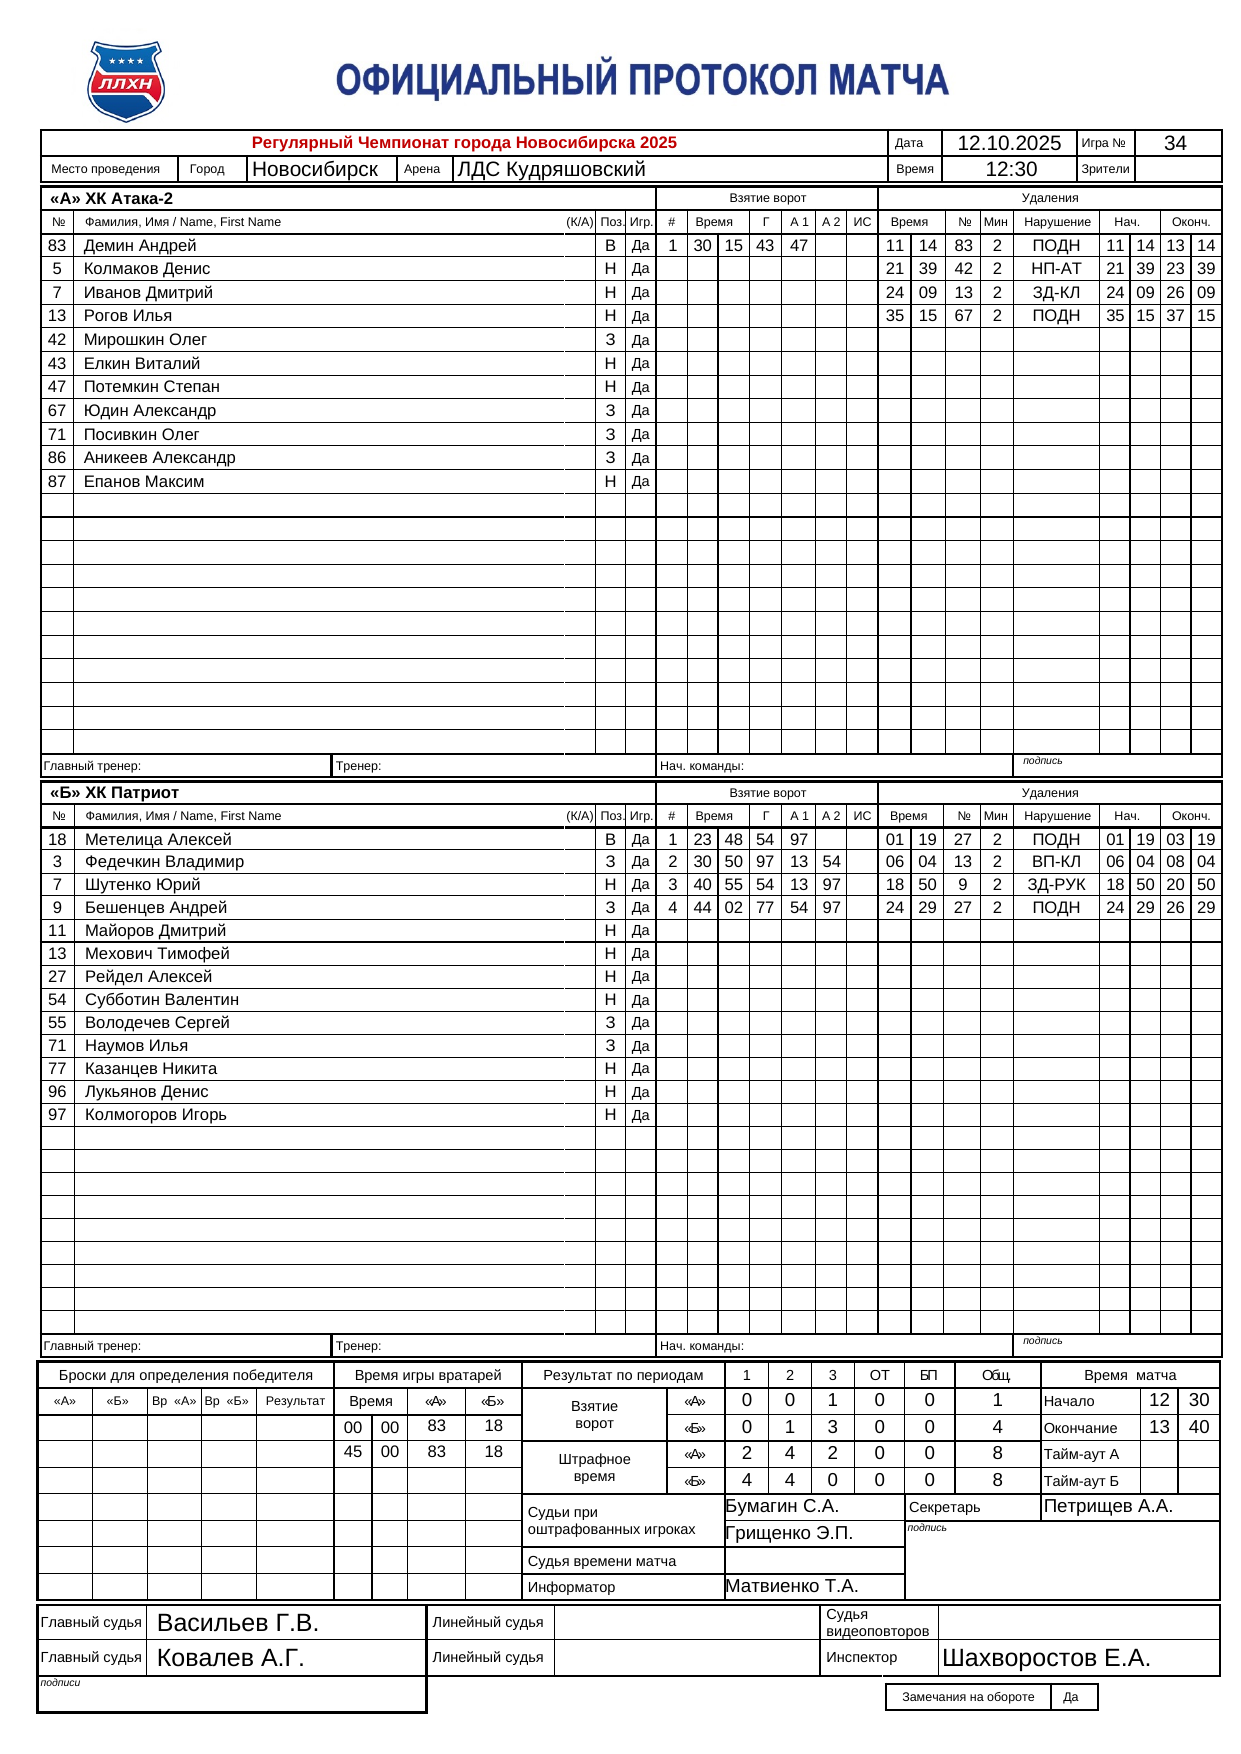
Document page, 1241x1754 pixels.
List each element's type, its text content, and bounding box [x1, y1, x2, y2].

table_cell ПОДН [1014, 235, 1099, 256]
table_cell [1100, 328, 1129, 351]
table_cell [1131, 1311, 1160, 1333]
table_cell [1014, 518, 1099, 540]
table_cell [816, 494, 846, 516]
table_cell Н [596, 920, 625, 941]
table_cell 13 [42, 943, 74, 964]
table_cell [626, 541, 655, 564]
table_cell [719, 920, 749, 941]
table_cell [1131, 1173, 1160, 1195]
table_cell 55 [719, 874, 749, 895]
table_cell [626, 1127, 655, 1149]
table_cell [847, 376, 877, 398]
table_cell Да [626, 1081, 655, 1103]
table_cell [688, 943, 717, 964]
table_cell [257, 1416, 333, 1440]
table_cell 54 [42, 989, 74, 1011]
table_cell [75, 1127, 564, 1149]
table_cell Да [626, 328, 655, 351]
table_cell [750, 612, 781, 634]
table_cell [944, 966, 980, 987]
table_cell З [596, 328, 625, 351]
table_cell [1192, 565, 1221, 587]
table_header 34 [1136, 131, 1221, 155]
table_cell [626, 1265, 655, 1287]
table_cell [1014, 423, 1099, 445]
table_cell [719, 1173, 749, 1195]
table_cell [816, 305, 846, 327]
table_cell [750, 659, 781, 682]
table_cell 35 [879, 305, 910, 327]
table_cell [1141, 1468, 1177, 1493]
table_cell [42, 612, 73, 634]
table_cell [555, 1640, 819, 1675]
table_cell 50 [912, 874, 943, 895]
table_cell [719, 966, 749, 987]
table_cell [596, 1127, 625, 1149]
table_cell Время [688, 805, 749, 826]
table_cell [719, 470, 749, 493]
table_cell [816, 352, 846, 374]
table_cell [912, 1150, 943, 1172]
table_cell [555, 1606, 819, 1639]
table_cell (К/А) [565, 211, 595, 233]
table_cell [750, 518, 781, 540]
table_cell [466, 1547, 521, 1573]
table_cell [719, 1081, 749, 1103]
table_cell 54 [750, 829, 781, 849]
table_cell [750, 920, 781, 941]
table_cell З [596, 446, 625, 469]
table_cell [74, 730, 564, 753]
table_cell [750, 588, 781, 611]
table_cell [688, 1288, 717, 1310]
table_cell [565, 470, 595, 493]
table_cell [782, 328, 815, 351]
table_cell 13 [782, 874, 815, 895]
table_cell [688, 494, 717, 516]
table_cell [847, 896, 877, 918]
table_cell [657, 328, 687, 351]
table_cell [912, 565, 945, 587]
table_cell [847, 494, 877, 516]
table_cell Арена [398, 157, 452, 181]
table_cell [816, 683, 846, 706]
table_cell [782, 920, 815, 941]
table_cell [981, 659, 1013, 682]
table_cell Штрафное время [523, 1442, 666, 1493]
table_cell [816, 1265, 846, 1287]
table_cell [912, 1196, 943, 1218]
table_cell 18 [466, 1416, 521, 1440]
table_cell 47 [42, 376, 73, 398]
table_cell 96 [42, 1081, 74, 1103]
table_cell [1100, 565, 1129, 587]
table_cell 15 [912, 305, 945, 327]
table_cell [74, 518, 564, 540]
table_cell Новосибирск [248, 157, 396, 181]
table_cell 54 [782, 896, 815, 918]
table_cell [42, 565, 73, 587]
table_cell 21 [879, 257, 910, 280]
table_cell [816, 1219, 846, 1241]
table_cell Петрищев А.А. [1042, 1495, 1219, 1520]
table_cell [1131, 1081, 1160, 1103]
table_cell [596, 1196, 625, 1218]
picture [5, 28, 1179, 129]
table_cell [750, 1058, 781, 1079]
table_cell [688, 305, 717, 327]
table_cell [75, 1288, 564, 1310]
table_cell [847, 1265, 877, 1287]
table_cell [816, 565, 846, 587]
table_cell [1192, 920, 1221, 941]
table_cell 54 [750, 874, 781, 895]
table_cell [719, 1104, 749, 1126]
table_cell Н [596, 376, 625, 398]
table_cell [912, 376, 945, 398]
table_cell 5 [42, 257, 73, 280]
table_cell [1100, 376, 1129, 398]
table_cell [1014, 541, 1099, 564]
table_cell [1014, 707, 1099, 729]
table_cell [657, 1173, 687, 1195]
table_cell [782, 707, 815, 729]
table_cell Бешенцев Андрей [75, 896, 564, 918]
table_cell [688, 612, 717, 634]
table_cell [1161, 1150, 1190, 1172]
table_cell [719, 1150, 749, 1172]
table_cell 14 [1131, 235, 1160, 256]
table_cell Нач. [1100, 211, 1160, 233]
table_cell [782, 1104, 815, 1126]
table_cell [1161, 423, 1190, 445]
table_cell Да [626, 1104, 655, 1126]
table_cell [1161, 470, 1190, 493]
table_cell ИС [847, 211, 877, 233]
table_cell [816, 707, 846, 729]
table_cell [565, 1196, 595, 1218]
table_cell [688, 1311, 717, 1333]
table_cell [782, 1265, 815, 1287]
table_cell «Б » [466, 1389, 521, 1413]
table_cell [816, 1081, 846, 1103]
table_cell [847, 874, 877, 895]
table_cell [1014, 730, 1099, 753]
table_cell [750, 257, 781, 280]
table_cell 15 [719, 235, 749, 256]
table_cell [719, 352, 749, 374]
table_cell Тренер: [333, 755, 655, 776]
table_cell [981, 1104, 1013, 1126]
table_cell [42, 1265, 74, 1287]
table_cell [946, 588, 980, 611]
table_cell [1100, 1196, 1129, 1218]
table_cell [1100, 446, 1129, 469]
table_cell [879, 1127, 910, 1149]
table_header Игра № [1078, 131, 1134, 155]
table_cell 9 [42, 896, 74, 918]
table_cell [1161, 966, 1190, 987]
table_cell [816, 1311, 846, 1333]
table_cell [257, 1521, 333, 1546]
table_cell [719, 328, 749, 351]
table_cell [816, 541, 846, 564]
table_cell 13 [946, 281, 980, 303]
table_cell [42, 707, 73, 729]
table_cell [1192, 376, 1221, 398]
table_cell [946, 399, 980, 422]
table_cell [688, 730, 717, 753]
table_cell 30 [688, 235, 717, 256]
table_cell [626, 683, 655, 706]
table_cell [1192, 399, 1221, 422]
table_cell [596, 518, 625, 540]
table_cell [912, 1058, 943, 1079]
table_cell [39, 1521, 92, 1546]
table_cell 2 [981, 305, 1013, 327]
table_cell [1014, 1127, 1099, 1149]
table_cell [782, 1081, 815, 1103]
table_cell 0 [726, 1415, 768, 1440]
table_cell [596, 565, 625, 587]
table_cell [565, 305, 595, 327]
table_cell 24 [1100, 896, 1129, 918]
table_cell [816, 1104, 846, 1126]
table_cell [981, 1150, 1013, 1172]
table_cell [981, 636, 1013, 658]
table_cell Игр. [626, 805, 655, 826]
table_cell [816, 328, 846, 351]
table_cell 50 [719, 850, 749, 872]
table_cell [1161, 1173, 1190, 1195]
table_cell [847, 1104, 877, 1126]
table_cell [879, 541, 910, 564]
table_cell [879, 1058, 910, 1079]
table_cell 83 [408, 1416, 465, 1440]
table_cell [373, 1494, 407, 1520]
table_cell [719, 730, 749, 753]
table_cell [202, 1521, 256, 1546]
table_cell 3 [657, 874, 687, 895]
table_cell [782, 257, 815, 280]
table_cell [939, 1606, 1219, 1639]
table_cell [719, 683, 749, 706]
table_cell [1014, 376, 1099, 398]
table_cell [816, 829, 846, 849]
table_cell [750, 305, 781, 327]
table_cell Игр. [626, 211, 655, 233]
table_cell [879, 989, 910, 1011]
table_cell [1131, 1196, 1160, 1218]
table_cell [565, 966, 595, 987]
table_cell 30 [1179, 1389, 1219, 1413]
table_cell [847, 235, 877, 256]
table_cell [202, 1416, 256, 1440]
table_cell [944, 1035, 980, 1057]
table_cell [1192, 494, 1221, 516]
table_cell Оконч. [1161, 805, 1221, 826]
table_cell [816, 470, 846, 493]
table_cell [750, 1311, 781, 1333]
table_cell [1131, 565, 1160, 587]
table_cell [719, 659, 749, 682]
table_cell 83 [42, 235, 73, 256]
table_cell [719, 423, 749, 445]
table_cell [912, 943, 943, 964]
table_cell 2 [981, 829, 1013, 849]
table_cell 09 [912, 281, 945, 303]
table_cell [912, 1311, 943, 1333]
table_cell [688, 328, 717, 351]
table_cell [1161, 1058, 1190, 1079]
table_cell № [944, 805, 980, 826]
table_cell 23 [1161, 257, 1190, 280]
table_cell [1161, 565, 1190, 587]
table_cell [1131, 1242, 1160, 1264]
table_cell [93, 1574, 147, 1599]
table_cell [847, 1012, 877, 1033]
table_cell [74, 494, 564, 516]
table_cell [596, 1242, 625, 1264]
table_cell З [596, 1012, 625, 1033]
table_cell «А» [668, 1389, 724, 1413]
table_cell [782, 659, 815, 682]
table_cell [750, 1081, 781, 1103]
table_cell [946, 659, 980, 682]
table_cell 2 [657, 850, 687, 872]
table_cell 06 [879, 850, 910, 872]
table_cell [1100, 352, 1129, 374]
table_cell [981, 565, 1013, 587]
table_cell [879, 1173, 910, 1195]
table_cell [981, 423, 1013, 445]
table_cell Да [626, 1058, 655, 1079]
table_cell [847, 659, 877, 682]
table_cell [688, 966, 717, 987]
table_cell (К/А) [565, 805, 595, 826]
table_cell [782, 943, 815, 964]
table_cell [565, 829, 595, 849]
table_cell [688, 707, 717, 729]
table_cell [565, 943, 595, 964]
table_cell [912, 1288, 943, 1310]
table_cell [466, 1468, 521, 1493]
table_cell [565, 235, 595, 256]
table_cell [565, 281, 595, 303]
table_cell [944, 1104, 980, 1126]
table_cell Иванов Дмитрий [74, 281, 564, 303]
table_cell [946, 470, 980, 493]
table_cell [847, 989, 877, 1011]
table_cell [335, 1468, 371, 1493]
table_cell [981, 588, 1013, 611]
table_cell [719, 399, 749, 422]
table_cell [148, 1574, 201, 1599]
table_cell З [596, 1035, 625, 1057]
table_cell 08 [1161, 850, 1190, 872]
table_cell [912, 1081, 943, 1103]
table_cell Федечкин Владимир [75, 850, 564, 872]
table_cell ЛДС Кудряшовский [454, 157, 887, 181]
table_cell [1131, 1058, 1160, 1079]
table_cell [1131, 518, 1160, 540]
table_cell [981, 920, 1013, 941]
table_cell Н [596, 1104, 625, 1126]
table_cell [626, 588, 655, 611]
table_cell Время [879, 805, 943, 826]
table_cell Бумагин С.А. [726, 1495, 904, 1520]
table_cell Н [596, 1081, 625, 1103]
table_cell [782, 1058, 815, 1079]
table_cell [1131, 470, 1160, 493]
table_cell 71 [42, 1035, 74, 1057]
table_cell [782, 636, 815, 658]
table_cell 14 [912, 235, 945, 256]
table_cell 45 [335, 1441, 371, 1467]
table_cell 13 [42, 305, 73, 327]
table_cell [847, 565, 877, 587]
table_cell [816, 920, 846, 941]
table_cell [1192, 966, 1221, 987]
table_cell 04 [912, 850, 943, 872]
table_cell [912, 966, 943, 987]
table_cell Шутенко Юрий [75, 874, 564, 895]
table_cell [1014, 1173, 1099, 1195]
table_cell [816, 446, 846, 469]
table_cell 97 [816, 874, 846, 895]
table_cell Демин Андрей [74, 235, 564, 256]
table_cell Ковалев А.Г. [147, 1640, 425, 1675]
table_cell [726, 1548, 904, 1573]
table_cell [596, 1219, 625, 1241]
table_cell [1192, 352, 1221, 374]
table_cell [688, 1058, 717, 1079]
table_cell [657, 376, 687, 398]
table_cell [816, 235, 846, 256]
table_cell [42, 1127, 74, 1149]
table_cell [1131, 328, 1160, 351]
table_header Замечания на обороте [887, 1685, 1050, 1709]
table_cell 50 [1192, 874, 1221, 895]
table_cell [39, 1574, 92, 1599]
table_cell 50 [1131, 874, 1160, 895]
table_cell [1100, 1219, 1129, 1241]
table_cell [782, 1173, 815, 1195]
table_cell [657, 1012, 687, 1033]
table_cell Да [626, 446, 655, 469]
table_cell [42, 683, 73, 706]
table_cell [42, 1242, 74, 1264]
table_cell Колмогоров Игорь [75, 1104, 564, 1126]
table_cell [75, 1311, 564, 1333]
table_cell [565, 683, 595, 706]
table_cell [93, 1494, 147, 1520]
table_cell [1192, 1311, 1221, 1333]
table_cell подпись [1014, 755, 1221, 776]
table_cell 55 [42, 1012, 74, 1033]
table_cell Н [596, 352, 625, 374]
table_cell [1192, 707, 1221, 729]
table_header Дата [889, 131, 941, 155]
table_cell [912, 470, 945, 493]
table_cell Фамилия, Имя / Name, First Name [74, 211, 565, 233]
table_cell [719, 707, 749, 729]
table_cell [565, 352, 595, 374]
table_cell [1014, 1081, 1099, 1103]
table_cell [912, 1127, 943, 1149]
table_cell [719, 1035, 749, 1057]
table_cell [981, 1035, 1013, 1057]
table_cell [816, 376, 846, 398]
table_cell [981, 518, 1013, 540]
table_cell [847, 588, 877, 611]
table_cell [688, 1196, 717, 1218]
table_cell [946, 494, 980, 516]
table_cell [657, 1104, 687, 1126]
table_header 12.10.2025 [943, 131, 1076, 155]
table_cell ПОДН [1014, 829, 1099, 849]
table_cell [946, 707, 980, 729]
table_cell [657, 446, 687, 469]
table_cell [1100, 966, 1129, 987]
table_cell [657, 659, 687, 682]
table_cell [626, 494, 655, 516]
table_cell [1192, 588, 1221, 611]
table_cell 09 [1192, 281, 1221, 303]
table_cell Посивкин Олег [74, 423, 564, 445]
table_cell [816, 989, 846, 1011]
table_cell [981, 541, 1013, 564]
table_cell Да [626, 1012, 655, 1033]
table_cell [39, 1547, 92, 1573]
table_cell [626, 518, 655, 540]
table_cell [565, 636, 595, 658]
table_cell 26 [1161, 896, 1190, 918]
table_cell 40 [688, 874, 717, 895]
table_cell [596, 1150, 625, 1172]
table_cell 71 [42, 423, 73, 445]
table_cell [912, 1219, 943, 1241]
table_cell Лукьянов Денис [75, 1081, 564, 1103]
table_cell [946, 518, 980, 540]
table_cell [912, 423, 945, 445]
table_cell [1192, 1242, 1221, 1264]
table_cell Мирошкин Олег [74, 328, 564, 351]
table_cell Секретарь [906, 1495, 1040, 1520]
table_cell [75, 1242, 564, 1264]
table_cell Мин [981, 805, 1013, 826]
table_cell [596, 1173, 625, 1195]
table_cell [1192, 1127, 1221, 1149]
table_cell [408, 1574, 465, 1599]
table_cell [1100, 1173, 1129, 1195]
table_cell [1100, 423, 1129, 445]
table_cell Главный судья [39, 1640, 146, 1675]
table_cell [847, 446, 877, 469]
table_cell Н [596, 966, 625, 987]
table_cell [565, 989, 595, 1011]
table_cell [1141, 1441, 1177, 1467]
table_cell [1192, 518, 1221, 540]
table_cell Главный тренер: [42, 1335, 330, 1356]
table_cell 12:30 [943, 157, 1076, 181]
table_cell [1014, 1311, 1099, 1333]
table_cell [335, 1521, 371, 1546]
table_cell [847, 636, 877, 658]
table_cell [912, 1242, 943, 1264]
table_cell Время [889, 157, 941, 181]
table_cell [657, 1288, 687, 1310]
table_cell [596, 1265, 625, 1287]
table_cell Н [596, 874, 625, 895]
table_cell [565, 1081, 595, 1103]
table_cell 02 [719, 896, 749, 918]
table_cell 1 [812, 1389, 854, 1413]
table_cell [1131, 1104, 1160, 1126]
table_cell Шахворостов Е.А. [939, 1640, 1219, 1675]
table_cell 0 [905, 1389, 954, 1413]
table_cell Аникеев Александр [74, 446, 564, 469]
table_cell [466, 1574, 521, 1599]
table_cell [750, 446, 781, 469]
table_cell [1100, 1012, 1129, 1033]
table_cell [657, 588, 687, 611]
table_cell [719, 305, 749, 327]
table_cell [1161, 920, 1190, 941]
table_cell [879, 683, 910, 706]
table_cell [912, 518, 945, 540]
table_cell [1014, 1150, 1099, 1172]
table_cell Инспектор [821, 1640, 938, 1675]
table_cell [981, 1058, 1013, 1079]
table_cell [596, 659, 625, 682]
table_cell [1192, 730, 1221, 753]
table_cell [912, 920, 943, 941]
table_cell 03 [1161, 829, 1190, 849]
table_cell 2 [812, 1442, 854, 1467]
table_cell Время [879, 211, 945, 233]
table_cell [1192, 446, 1221, 469]
table_cell [981, 1196, 1013, 1218]
table_cell [626, 1311, 655, 1333]
table_cell Субботин Валентин [75, 989, 564, 1011]
table_cell [879, 920, 910, 941]
table_cell 15 [1131, 305, 1160, 327]
table_cell [1161, 1242, 1190, 1264]
table_cell Да [626, 470, 655, 493]
table_cell [1179, 1468, 1219, 1493]
table_cell [1131, 966, 1160, 987]
table_cell [879, 588, 910, 611]
table_cell Зрители [1078, 157, 1134, 181]
table_cell Матвиенко Т.А. [726, 1575, 904, 1599]
table_cell 87 [42, 470, 73, 493]
table_cell [657, 1242, 687, 1264]
table_cell [1161, 1311, 1190, 1333]
table_cell Время [688, 211, 749, 233]
table_cell Н [596, 1058, 625, 1079]
table_cell [1014, 966, 1099, 987]
table_cell [879, 565, 910, 587]
table_cell [912, 1173, 943, 1195]
table_cell [657, 1311, 687, 1333]
table_cell [944, 1173, 980, 1195]
table_cell 77 [42, 1058, 74, 1079]
table_cell [750, 1242, 781, 1264]
table_cell [466, 1521, 521, 1546]
table_cell [912, 352, 945, 374]
table_cell [1014, 1104, 1099, 1126]
table_cell [688, 1104, 717, 1126]
table_cell [750, 636, 781, 658]
table_cell 42 [946, 257, 980, 280]
table_cell [782, 446, 815, 469]
table_cell [1131, 1127, 1160, 1149]
table_cell [1192, 1058, 1221, 1079]
table_cell [1161, 1288, 1190, 1310]
table_cell [750, 683, 781, 706]
table_cell [1179, 1441, 1219, 1467]
table_cell [565, 612, 595, 634]
table_cell [750, 1150, 781, 1172]
table_cell [782, 399, 815, 422]
table_cell Епанов Максим [74, 470, 564, 493]
table_cell [688, 470, 717, 493]
table_cell [657, 730, 687, 753]
table_cell [782, 376, 815, 398]
table_cell [847, 281, 877, 303]
table_cell [202, 1468, 256, 1493]
table_cell [879, 470, 910, 493]
table_cell [257, 1494, 333, 1520]
table_cell [1161, 588, 1190, 611]
table_cell [879, 1150, 910, 1172]
table_cell [688, 565, 717, 587]
table_cell Линейный судья [428, 1640, 554, 1675]
table_cell [981, 376, 1013, 398]
table_cell [626, 612, 655, 634]
table_cell [408, 1494, 465, 1520]
table_cell [688, 1242, 717, 1264]
table_cell [1192, 1104, 1221, 1126]
table_cell [626, 659, 655, 682]
table_cell [1014, 1035, 1099, 1057]
table_cell [879, 1219, 910, 1241]
table_cell Юдин Александр [74, 399, 564, 422]
table_cell [946, 376, 980, 398]
table_cell [1100, 470, 1129, 493]
table_cell [750, 376, 781, 398]
table_cell [373, 1468, 407, 1493]
table_cell [946, 565, 980, 587]
table_cell [946, 423, 980, 445]
table_cell Да [626, 989, 655, 1011]
table_cell [1161, 1104, 1190, 1126]
table_cell [912, 989, 943, 1011]
table_cell Да [626, 423, 655, 445]
table_cell 86 [42, 446, 73, 469]
table_cell [816, 1173, 846, 1195]
table_cell подпись [906, 1522, 1219, 1599]
table_cell [657, 281, 687, 303]
table_cell [565, 1173, 595, 1195]
table_cell [1161, 1081, 1190, 1103]
table_cell [1100, 1081, 1129, 1103]
table_header Взятие ворот [657, 783, 877, 803]
table_cell [879, 1104, 910, 1126]
table_cell 83 [946, 235, 980, 256]
table_cell [42, 730, 73, 753]
table_cell [782, 588, 815, 611]
table_cell [1014, 399, 1099, 422]
table_cell [912, 683, 945, 706]
table_cell [657, 1265, 687, 1287]
table_cell [1100, 659, 1129, 682]
table_cell [1192, 612, 1221, 634]
table_cell [626, 565, 655, 587]
table_cell 23 [688, 829, 717, 849]
table_cell З [596, 423, 625, 445]
table_cell [912, 1104, 943, 1126]
table_cell Майоров Дмитрий [75, 920, 564, 941]
table_cell Васильев Г.В. [147, 1606, 425, 1639]
table_cell [879, 1311, 910, 1333]
table_cell [74, 612, 564, 634]
table_cell 2 [726, 1442, 768, 1467]
table_cell [1100, 1311, 1129, 1333]
table_cell 0 [905, 1442, 954, 1467]
table_cell [565, 257, 595, 280]
table_cell [719, 1265, 749, 1287]
table_cell А 2 [816, 805, 846, 826]
table_cell [657, 518, 687, 540]
table_cell [75, 1150, 564, 1172]
table_cell [626, 1150, 655, 1172]
table_cell [1131, 1035, 1160, 1057]
table_cell 19 [1192, 829, 1221, 849]
table_cell [657, 1196, 687, 1218]
table_cell [750, 1104, 781, 1126]
table_cell [688, 257, 717, 280]
table_cell [879, 1288, 910, 1310]
table_cell Нач. команды: [657, 1335, 1012, 1356]
table_cell [335, 1574, 371, 1599]
table_cell [847, 1288, 877, 1310]
table_cell [847, 1127, 877, 1149]
table_cell [657, 257, 687, 280]
table_cell [1100, 730, 1129, 753]
table_cell Информатор [523, 1575, 724, 1599]
table_cell 04 [1192, 850, 1221, 872]
table_cell [1131, 612, 1160, 634]
table_cell [912, 328, 945, 351]
table_cell [879, 1035, 910, 1057]
table_cell [1161, 446, 1190, 469]
table_cell [42, 1196, 74, 1218]
table_cell 14 [1192, 235, 1221, 256]
table_cell [688, 659, 717, 682]
table_cell [719, 446, 749, 469]
table_cell [847, 943, 877, 964]
table_cell [657, 683, 687, 706]
table_cell [981, 470, 1013, 493]
table_cell [719, 1311, 749, 1333]
table_cell [816, 966, 846, 987]
table_cell [750, 1196, 781, 1218]
table_cell [879, 943, 910, 964]
table_cell [879, 612, 910, 634]
table_cell [1014, 470, 1099, 493]
table_cell [74, 636, 564, 658]
table_cell 13 [1161, 235, 1190, 256]
table_cell 27 [944, 896, 980, 918]
table_cell НП-АТ [1014, 257, 1099, 280]
table_cell [782, 1127, 815, 1149]
table_cell [816, 1196, 846, 1218]
table_cell [688, 281, 717, 303]
table_cell [847, 518, 877, 540]
table_cell [847, 352, 877, 374]
table_cell [657, 943, 687, 964]
table_cell [565, 707, 595, 729]
table_cell [335, 1547, 371, 1573]
table_cell [1100, 683, 1129, 706]
table_cell 18 [879, 874, 910, 895]
table_cell [1192, 541, 1221, 564]
table_cell Да [626, 257, 655, 280]
table_cell [719, 1242, 749, 1264]
table_cell [565, 1035, 595, 1057]
table_cell [816, 423, 846, 445]
table_cell [688, 352, 717, 374]
table_cell [1161, 1012, 1190, 1033]
table_cell 2 [981, 257, 1013, 280]
table_cell [657, 1035, 687, 1057]
table_cell [912, 612, 945, 634]
table_cell [1161, 376, 1190, 398]
table_cell [1014, 683, 1099, 706]
table_cell [944, 1196, 980, 1218]
table_cell [688, 1265, 717, 1287]
table_cell [750, 352, 781, 374]
table_cell [944, 1012, 980, 1033]
table_cell В [596, 829, 625, 849]
table_cell Потемкин Степан [74, 376, 564, 398]
table_cell [1100, 943, 1129, 964]
table_cell [75, 1173, 564, 1195]
table_cell [782, 470, 815, 493]
table_cell # [657, 805, 687, 826]
table_cell [847, 707, 877, 729]
table_cell [1131, 494, 1160, 516]
table_cell 39 [912, 257, 945, 280]
table_cell [981, 1173, 1013, 1195]
table_cell Место проведения [42, 157, 177, 181]
table_cell [257, 1441, 333, 1467]
table_cell [1014, 636, 1099, 658]
table_cell [565, 1058, 595, 1079]
table_cell [657, 1150, 687, 1172]
table_cell [1014, 1196, 1099, 1218]
table_cell [565, 541, 595, 564]
table_cell [565, 446, 595, 469]
table_cell [944, 1311, 980, 1333]
table_cell [719, 588, 749, 611]
table_cell [1161, 1265, 1190, 1287]
table_cell [1131, 1265, 1160, 1287]
table_cell Город [179, 157, 246, 181]
table_cell Оконч. [1161, 211, 1221, 233]
table_cell 11 [42, 920, 74, 941]
table_cell [1161, 659, 1190, 682]
table_cell 1 [769, 1415, 811, 1440]
table_cell [596, 494, 625, 516]
table_cell [750, 565, 781, 587]
table_cell [626, 1288, 655, 1310]
table_cell [847, 1311, 877, 1333]
table_cell [202, 1574, 256, 1599]
table_cell [847, 683, 877, 706]
table_cell [816, 1150, 846, 1172]
table_cell [1100, 494, 1129, 516]
table_cell [148, 1468, 201, 1493]
table_cell [657, 612, 687, 634]
table_cell [257, 1468, 333, 1493]
table_cell [1136, 157, 1221, 181]
table_cell [750, 423, 781, 445]
table_cell 2 [981, 281, 1013, 303]
table_cell [565, 874, 595, 895]
table_cell [847, 966, 877, 987]
table_cell 29 [912, 896, 943, 918]
table_cell [565, 920, 595, 941]
table_cell [42, 494, 73, 516]
table_cell [688, 446, 717, 469]
table_cell [596, 636, 625, 658]
table_cell [565, 659, 595, 682]
table_cell [879, 1196, 910, 1218]
table_cell [657, 494, 687, 516]
table_cell [879, 352, 910, 374]
table_cell [688, 376, 717, 398]
table_cell [373, 1574, 407, 1599]
table_cell [626, 1173, 655, 1195]
table_cell 40 [1179, 1415, 1219, 1440]
table_cell «А» [39, 1389, 92, 1413]
table_cell [879, 1265, 910, 1287]
table_cell 0 [855, 1442, 904, 1467]
table_cell [1131, 399, 1160, 422]
table_cell [596, 541, 625, 564]
table_cell 01 [879, 829, 910, 849]
table_cell 4 [657, 896, 687, 918]
table_cell [1131, 989, 1160, 1011]
table_cell [782, 1035, 815, 1057]
table_cell [39, 1494, 92, 1520]
table_cell [1131, 636, 1160, 658]
table_cell [719, 565, 749, 587]
table_cell [93, 1416, 147, 1440]
table_cell [565, 565, 595, 587]
table_cell [847, 399, 877, 422]
table_cell [1014, 920, 1099, 941]
table_cell № [42, 211, 73, 233]
table_cell [816, 659, 846, 682]
table_cell [657, 707, 687, 729]
table_cell Тренер: [333, 1335, 655, 1356]
table_cell [879, 1242, 910, 1264]
table_cell [1131, 1219, 1160, 1241]
table_cell [75, 1196, 564, 1218]
table_cell [1014, 565, 1099, 587]
table_cell [565, 588, 595, 611]
table_cell [1014, 352, 1099, 374]
table_cell [719, 1127, 749, 1149]
table_cell 0 [855, 1468, 904, 1493]
table_cell [782, 518, 815, 540]
table_cell [847, 612, 877, 634]
table_cell [596, 1311, 625, 1333]
table_cell [202, 1547, 256, 1573]
table_cell 26 [1161, 281, 1190, 303]
table_cell [750, 399, 781, 422]
table_cell [847, 1150, 877, 1172]
table_cell [1100, 707, 1129, 729]
table_cell З [596, 896, 625, 918]
table_cell 8 [956, 1468, 1040, 1493]
table_cell [42, 1150, 74, 1172]
table_cell [847, 541, 877, 564]
table_cell [688, 518, 717, 540]
table_cell [626, 730, 655, 753]
table_cell [408, 1547, 465, 1573]
table_cell 4 [956, 1415, 1040, 1440]
table_cell [879, 730, 910, 753]
table_header Общ. [956, 1363, 1040, 1387]
table_cell 29 [1131, 896, 1160, 918]
table_cell [750, 494, 781, 516]
table_cell Фамилия, Имя / Name, First Name [75, 805, 565, 826]
table_header Время матча [1042, 1363, 1219, 1387]
table_cell [750, 1265, 781, 1287]
table_cell [750, 943, 781, 964]
table_cell А 1 [782, 211, 815, 233]
table_cell [981, 730, 1013, 753]
table_cell Казанцев Никита [75, 1058, 564, 1079]
table_cell Да [626, 896, 655, 918]
table_cell [981, 707, 1013, 729]
table_cell [1100, 1035, 1129, 1057]
table_cell [879, 966, 910, 987]
table_cell [1131, 588, 1160, 611]
table_cell [981, 966, 1013, 987]
table_cell [981, 1265, 1013, 1287]
table_cell А 2 [816, 211, 846, 233]
table_cell [1161, 352, 1190, 374]
table_cell Да [626, 850, 655, 872]
table_cell [657, 399, 687, 422]
table_cell [657, 1081, 687, 1103]
table_cell [782, 683, 815, 706]
table_cell [1161, 683, 1190, 706]
table_cell [719, 257, 749, 280]
table_cell [847, 1058, 877, 1079]
table_cell [879, 518, 910, 540]
table_cell [39, 1468, 92, 1493]
table_cell Окончание [1042, 1415, 1140, 1440]
table_cell [1014, 1265, 1099, 1287]
table_cell [946, 636, 980, 658]
table_header БП [905, 1363, 954, 1387]
table_cell [782, 730, 815, 753]
table_cell [847, 257, 877, 280]
table_cell [981, 989, 1013, 1011]
table_cell ЗД-КЛ [1014, 281, 1099, 303]
table_cell [847, 470, 877, 493]
table_cell [1100, 1150, 1129, 1172]
table_header Результат по периодам [523, 1363, 724, 1387]
table_cell [912, 659, 945, 682]
table_cell 15 [1192, 305, 1221, 327]
table_cell Да [626, 305, 655, 327]
table_cell [782, 612, 815, 634]
table_cell [1161, 730, 1190, 753]
table_cell [688, 1012, 717, 1033]
table_cell [335, 1494, 371, 1520]
table_cell [816, 281, 846, 303]
table_cell [912, 399, 945, 422]
table_cell 18 [42, 829, 74, 849]
table_cell 4 [726, 1468, 768, 1493]
table_cell 27 [42, 966, 74, 987]
table_cell [1161, 1035, 1190, 1057]
table_cell [719, 1196, 749, 1218]
table_cell [688, 1035, 717, 1057]
table_cell [42, 1219, 74, 1241]
table_cell [816, 1035, 846, 1057]
table_cell [1192, 1265, 1221, 1287]
table_cell 0 [812, 1468, 854, 1493]
table_cell [148, 1441, 201, 1467]
table_cell Начало [1042, 1389, 1140, 1413]
table_cell [816, 399, 846, 422]
table_cell [944, 920, 980, 941]
table_cell Колмаков Денис [74, 257, 564, 280]
table_cell Мехович Тимофей [75, 943, 564, 964]
table_cell Да [626, 1035, 655, 1057]
table_cell [944, 1150, 980, 1172]
table_cell [1161, 541, 1190, 564]
table_cell [912, 730, 945, 753]
table_cell Результат [257, 1389, 333, 1413]
table_cell [816, 636, 846, 658]
table_cell [782, 1219, 815, 1241]
table_cell [657, 423, 687, 445]
table_cell [1014, 943, 1099, 964]
table_cell [565, 1127, 595, 1149]
table_header Удаления [879, 188, 1221, 209]
table_cell [93, 1468, 147, 1493]
table_cell [657, 966, 687, 987]
table_cell 18 [1100, 874, 1129, 895]
table_cell 01 [1100, 829, 1129, 849]
table_cell 97 [42, 1104, 74, 1126]
table_cell [1131, 1150, 1160, 1172]
table_cell 47 [782, 235, 815, 256]
table_cell [782, 1150, 815, 1172]
table_cell [912, 1012, 943, 1033]
table_cell Г [750, 805, 781, 826]
table_cell [1131, 659, 1160, 682]
table_cell [42, 518, 73, 540]
table_cell [466, 1494, 521, 1520]
table_cell [981, 1219, 1013, 1241]
table_cell [847, 1196, 877, 1218]
table_cell [944, 1219, 980, 1241]
table_cell [750, 1219, 781, 1241]
table_cell # [657, 211, 687, 233]
table_cell [93, 1547, 147, 1573]
table_cell 43 [42, 352, 73, 374]
table_cell [1161, 1196, 1190, 1218]
table_cell [981, 612, 1013, 634]
table_cell Нарушение [1014, 805, 1099, 826]
table_cell [42, 588, 73, 611]
table_cell 30 [688, 850, 717, 872]
table_cell [565, 1150, 595, 1172]
table_cell Линейный судья [428, 1606, 554, 1639]
table_cell ИС [847, 805, 877, 826]
table_cell [1100, 920, 1129, 941]
table_cell [688, 541, 717, 564]
table_cell 4 [769, 1468, 811, 1493]
table_cell [596, 588, 625, 611]
table_cell [1161, 612, 1190, 634]
table_cell [1192, 1081, 1221, 1103]
table_cell 09 [1131, 281, 1160, 303]
table_cell [1192, 423, 1221, 445]
table_cell 97 [816, 896, 846, 918]
table_cell 97 [750, 850, 781, 872]
table_cell «Б» [668, 1468, 724, 1493]
table_cell 2 [981, 874, 1013, 895]
table_cell [1100, 1058, 1129, 1079]
table_cell [688, 1081, 717, 1103]
table_cell 39 [1131, 257, 1160, 280]
table_cell [565, 328, 595, 351]
table_cell Метелица Алексей [75, 829, 564, 849]
table_cell [946, 328, 980, 351]
table_cell [1131, 707, 1160, 729]
table_cell [1192, 1196, 1221, 1218]
table_cell [1100, 399, 1129, 422]
table_cell Судья времени матча [523, 1548, 724, 1573]
table_cell 37 [1161, 305, 1190, 327]
table_cell «Б» [668, 1415, 724, 1440]
table_cell [148, 1547, 201, 1573]
table_cell [74, 707, 564, 729]
table_cell Судьи при оштрафованных игроках [523, 1495, 724, 1546]
table_cell [42, 659, 73, 682]
table_cell 13 [1141, 1415, 1177, 1440]
table_cell [1014, 1219, 1099, 1241]
table_cell [688, 399, 717, 422]
table_cell [657, 1219, 687, 1241]
table_cell [93, 1441, 147, 1467]
table_cell 54 [816, 850, 846, 872]
table_cell [944, 943, 980, 964]
table_cell 12 [1141, 1389, 1177, 1413]
table_cell [946, 446, 980, 469]
table_cell [42, 541, 73, 564]
table_cell Главный судья [39, 1606, 146, 1639]
table_cell [42, 636, 73, 658]
table_cell [1192, 943, 1221, 964]
table_cell [1192, 1288, 1221, 1310]
table_header 2 [769, 1363, 811, 1387]
table_cell [1192, 328, 1221, 351]
table_cell 9 [944, 874, 980, 895]
table_cell [816, 943, 846, 964]
table_cell подписи [39, 1677, 425, 1711]
table_cell 97 [782, 829, 815, 849]
table_cell [75, 1265, 564, 1287]
table_cell [847, 1173, 877, 1195]
table_cell [565, 518, 595, 540]
table_cell [626, 707, 655, 729]
table_cell [202, 1441, 256, 1467]
table_cell 1 [956, 1389, 1040, 1413]
table_cell А 1 [782, 805, 815, 826]
table_cell [750, 1012, 781, 1033]
table_cell [657, 636, 687, 658]
table_cell 04 [1131, 850, 1160, 872]
table_cell [565, 399, 595, 422]
table_cell 2 [981, 850, 1013, 872]
table_cell [879, 1081, 910, 1103]
table_cell [944, 989, 980, 1011]
table_cell [816, 1242, 846, 1264]
table_cell [944, 1058, 980, 1079]
table_cell Судья видеоповторов [821, 1606, 938, 1639]
table_cell [626, 1196, 655, 1218]
table_cell [565, 1104, 595, 1126]
table_cell [981, 1127, 1013, 1149]
table_cell [847, 423, 877, 445]
table_cell [1014, 1012, 1099, 1033]
table_cell [148, 1494, 201, 1520]
table_cell Г [750, 211, 781, 233]
table_cell [565, 1311, 595, 1333]
table_cell [981, 943, 1013, 964]
table_cell [946, 683, 980, 706]
table_cell [1161, 399, 1190, 422]
table_cell [912, 588, 945, 611]
table_cell [750, 966, 781, 987]
table_cell [1014, 328, 1099, 351]
table_cell [847, 1081, 877, 1103]
table_header «А» ХК Атака-2 [42, 188, 655, 209]
table_cell [626, 1242, 655, 1264]
table_cell [1014, 612, 1099, 634]
table_cell Поз. [596, 805, 625, 826]
table_cell 24 [1100, 281, 1129, 303]
table_cell 19 [912, 829, 943, 849]
table_cell [688, 989, 717, 1011]
table_cell Да [626, 829, 655, 849]
table_cell Нач. [1100, 805, 1160, 826]
table_cell 3 [812, 1415, 854, 1440]
table_cell [944, 1242, 980, 1264]
table_cell [1192, 636, 1221, 658]
table_cell [74, 683, 564, 706]
table_cell [782, 305, 815, 327]
table_cell [626, 636, 655, 658]
table_cell [750, 707, 781, 729]
table_cell [596, 730, 625, 753]
table_cell [1100, 1265, 1129, 1287]
table_cell Главный тренер: [42, 755, 330, 776]
table_cell [782, 1311, 815, 1333]
table_cell [879, 659, 910, 682]
table_cell [782, 541, 815, 564]
table_cell [148, 1521, 201, 1546]
table_cell [1131, 541, 1160, 564]
table_cell [657, 305, 687, 327]
table_cell [816, 1288, 846, 1310]
table_cell [39, 1441, 92, 1467]
table_cell [565, 1242, 595, 1264]
table_cell [981, 399, 1013, 422]
table_cell 7 [42, 874, 74, 895]
table_cell [1100, 636, 1129, 658]
table_cell [1014, 446, 1099, 469]
table_cell Взятие ворот [523, 1389, 666, 1440]
table_cell 0 [726, 1389, 768, 1413]
table_cell [202, 1494, 256, 1520]
table_cell Грищенко Э.П. [726, 1521, 904, 1546]
table_cell [847, 1219, 877, 1241]
table_cell ВП-КЛ [1014, 850, 1099, 872]
table_cell [719, 1219, 749, 1241]
table_cell Да [626, 352, 655, 374]
table_cell [750, 470, 781, 493]
table_cell [981, 1081, 1013, 1103]
table_cell [879, 707, 910, 729]
table_cell [1100, 1127, 1129, 1149]
table_cell [750, 541, 781, 564]
table_cell [912, 541, 945, 564]
table_cell [688, 683, 717, 706]
table_cell «Б» [93, 1389, 147, 1413]
table_cell 48 [719, 829, 749, 849]
table_cell Рейдел Алексей [75, 966, 564, 987]
table_cell [1099, 1682, 1220, 1711]
table_cell Н [596, 257, 625, 280]
table_cell 00 [373, 1441, 407, 1467]
table_cell [719, 541, 749, 564]
table_cell [1192, 1012, 1221, 1033]
table_cell [816, 612, 846, 634]
table_cell [1100, 541, 1129, 564]
table_cell [42, 1288, 74, 1310]
table_cell 0 [855, 1415, 904, 1440]
table_cell 35 [1100, 305, 1129, 327]
table_cell [879, 376, 910, 398]
table_cell [42, 1173, 74, 1195]
table_cell [565, 494, 595, 516]
table_cell [816, 1012, 846, 1033]
table_cell [719, 636, 749, 658]
table_cell 2 [981, 235, 1013, 256]
table_cell [847, 1242, 877, 1264]
table_cell [912, 1265, 943, 1287]
table_cell [782, 494, 815, 516]
table_cell Елкин Виталий [74, 352, 564, 374]
table_cell [1100, 989, 1129, 1011]
table_cell [879, 446, 910, 469]
table_cell [912, 494, 945, 516]
table_cell Да [626, 943, 655, 964]
table_cell «А» [408, 1389, 465, 1413]
table_cell 11 [1100, 235, 1129, 256]
table_cell [750, 989, 781, 1011]
table_cell [373, 1521, 407, 1546]
table_cell ПОДН [1014, 305, 1099, 327]
table_cell 29 [1192, 896, 1221, 918]
table_cell [719, 989, 749, 1011]
table_cell [1014, 588, 1099, 611]
table_header Броски для определения победителя [39, 1363, 333, 1387]
table_cell 0 [905, 1415, 954, 1440]
table_cell [847, 328, 877, 351]
table_cell [1192, 989, 1221, 1011]
table_cell Поз. [596, 211, 625, 233]
table_cell [565, 1219, 595, 1241]
table_cell [565, 423, 595, 445]
table_cell [1100, 518, 1129, 540]
table_cell [719, 518, 749, 540]
table_cell [596, 707, 625, 729]
table_cell [782, 565, 815, 587]
table_cell [1131, 730, 1160, 753]
table_cell Н [596, 305, 625, 327]
table_cell [408, 1521, 465, 1546]
table_cell [688, 1219, 717, 1241]
table_cell 44 [688, 896, 717, 918]
table_cell [1014, 989, 1099, 1011]
table_cell [74, 565, 564, 587]
table_cell [981, 683, 1013, 706]
table_cell [565, 850, 595, 872]
table_header «Б» ХК Патриот [42, 783, 655, 803]
table_cell 83 [408, 1441, 465, 1467]
table_cell [565, 1012, 595, 1033]
table_cell [750, 730, 781, 753]
table_cell [981, 1311, 1013, 1333]
table_cell Наумов Илья [75, 1035, 564, 1057]
table_cell З [596, 850, 625, 872]
table_cell В [596, 235, 625, 256]
table_cell [1161, 1127, 1190, 1149]
table_cell [750, 1173, 781, 1195]
table_cell [1192, 683, 1221, 706]
table_cell [883, 1677, 1220, 1681]
table_header Взятие ворот [657, 188, 877, 209]
table_cell [750, 1035, 781, 1057]
table_cell Да [626, 874, 655, 895]
table_cell [782, 423, 815, 445]
table_cell 27 [944, 829, 980, 849]
table_cell [1014, 1288, 1099, 1310]
table_cell ЗД-РУК [1014, 874, 1099, 895]
table_cell 18 [466, 1441, 521, 1467]
table_cell Н [596, 470, 625, 493]
table_cell [879, 636, 910, 658]
table_cell [688, 1150, 717, 1172]
table_cell Да [626, 281, 655, 303]
table_cell Да [626, 966, 655, 987]
table_cell [657, 989, 687, 1011]
table_cell [1192, 1150, 1221, 1172]
table_cell 8 [956, 1442, 1040, 1467]
table_cell [1014, 1058, 1099, 1079]
table_cell [1131, 943, 1160, 964]
table_cell 19 [1131, 829, 1160, 849]
table_cell [912, 446, 945, 469]
table_cell [847, 730, 877, 753]
table_cell [944, 1081, 980, 1103]
table_cell [816, 257, 846, 280]
table_cell Да [626, 376, 655, 398]
table_cell 0 [769, 1389, 811, 1413]
table_cell [42, 1311, 74, 1333]
table_cell Мин [981, 211, 1013, 233]
table_cell [750, 1288, 781, 1310]
table_cell [565, 896, 595, 918]
table_cell 20 [1161, 874, 1190, 895]
table_cell [847, 829, 877, 849]
table_cell [657, 565, 687, 587]
table_cell [1161, 328, 1190, 351]
table_cell [981, 328, 1013, 351]
table_cell [1131, 376, 1160, 398]
table_cell [719, 494, 749, 516]
table_cell [981, 446, 1013, 469]
table_cell [257, 1574, 333, 1599]
table_cell [719, 1012, 749, 1033]
table_cell Н [596, 281, 625, 303]
table_cell [847, 305, 877, 327]
table_cell [39, 1416, 92, 1440]
table_cell [1161, 636, 1190, 658]
table_cell [750, 328, 781, 351]
table_cell [1161, 989, 1190, 1011]
table_cell 43 [750, 235, 781, 256]
table_cell [1100, 1242, 1129, 1264]
table_cell [1014, 659, 1099, 682]
table_cell Вр «Б» [202, 1389, 256, 1413]
table_cell [944, 1265, 980, 1287]
table_cell [879, 1012, 910, 1033]
table_cell Н [596, 943, 625, 964]
table_cell [565, 376, 595, 398]
table_cell [626, 1219, 655, 1241]
table_cell [946, 730, 980, 753]
table_cell [816, 1058, 846, 1079]
table_cell Время [335, 1389, 407, 1413]
table_cell [657, 541, 687, 564]
table_cell Тайм-аут Б [1042, 1468, 1140, 1493]
table_header 1 [726, 1363, 768, 1387]
table_cell [657, 470, 687, 493]
table_cell [782, 1242, 815, 1264]
table_cell [688, 588, 717, 611]
table_cell [946, 612, 980, 634]
table_cell [74, 541, 564, 564]
table_cell 1 [657, 235, 687, 256]
table_cell 0 [855, 1389, 904, 1413]
table_cell [657, 1058, 687, 1079]
table_cell Нарушение [1014, 211, 1099, 233]
table_cell [657, 352, 687, 374]
table_cell [688, 1173, 717, 1195]
table_cell 06 [1100, 850, 1129, 872]
table_cell [879, 399, 910, 422]
table_cell [912, 707, 945, 729]
table_cell Да [626, 399, 655, 422]
table_cell 00 [373, 1416, 407, 1440]
table_cell [1131, 352, 1160, 374]
table_cell [1131, 920, 1160, 941]
table_cell [596, 1288, 625, 1310]
table_cell [1131, 423, 1160, 445]
table_cell 13 [944, 850, 980, 872]
table_cell [847, 850, 877, 872]
table_cell [981, 1288, 1013, 1310]
table_cell «А» [668, 1442, 724, 1467]
table_cell [946, 352, 980, 374]
table_cell [981, 352, 1013, 374]
table_cell [782, 1288, 815, 1310]
table_cell [816, 518, 846, 540]
table_cell 67 [42, 399, 73, 422]
table_cell [719, 612, 749, 634]
table_header Удаления [879, 783, 1221, 803]
table_cell [944, 1288, 980, 1310]
table_cell [847, 920, 877, 941]
table_cell [148, 1416, 201, 1440]
table_cell [1192, 1173, 1221, 1195]
table_cell 67 [946, 305, 980, 327]
table_cell [912, 636, 945, 658]
table_cell [1161, 943, 1190, 964]
table_cell Н [596, 989, 625, 1011]
table_cell ПОДН [1014, 896, 1099, 918]
table_cell [816, 588, 846, 611]
table_cell 3 [42, 850, 74, 872]
table_cell [782, 1196, 815, 1218]
table_cell [1131, 1288, 1160, 1310]
table_cell [1100, 1104, 1129, 1126]
table_cell [74, 588, 564, 611]
table_cell [719, 1058, 749, 1079]
table_cell [657, 920, 687, 941]
table_cell [816, 730, 846, 753]
table_cell Вр «А» [148, 1389, 201, 1413]
table_cell [373, 1547, 407, 1573]
table_cell [981, 1242, 1013, 1264]
table_cell [688, 1127, 717, 1149]
table_cell [1192, 659, 1221, 682]
table_cell 24 [879, 281, 910, 303]
table_cell 39 [1192, 257, 1221, 280]
table_cell Тайм-аут А [1042, 1441, 1140, 1467]
table_cell 11 [879, 235, 910, 256]
table_cell [1192, 1035, 1221, 1057]
table_cell [1161, 518, 1190, 540]
table_cell [596, 683, 625, 706]
table_cell [1161, 1219, 1190, 1241]
table_cell [688, 920, 717, 941]
table_cell [1131, 1012, 1160, 1033]
table_cell [1131, 683, 1160, 706]
table_cell № [946, 211, 980, 233]
table_cell [719, 1288, 749, 1310]
table_cell [565, 1288, 595, 1310]
table_cell [565, 1265, 595, 1287]
table_cell [688, 636, 717, 658]
table_cell 7 [42, 281, 73, 303]
table_cell [408, 1468, 465, 1493]
table_cell [1014, 494, 1099, 516]
table_cell [1161, 707, 1190, 729]
table_cell Да [626, 235, 655, 256]
table_cell 4 [769, 1442, 811, 1467]
table_cell [1192, 470, 1221, 493]
table_cell [75, 1219, 564, 1241]
table_cell [879, 494, 910, 516]
table_cell [428, 1677, 882, 1711]
table_cell [1100, 1288, 1129, 1310]
table_cell [1192, 1219, 1221, 1241]
table_cell [1161, 494, 1190, 516]
table_cell [1131, 446, 1160, 469]
table_cell 13 [782, 850, 815, 872]
table_cell [912, 1035, 943, 1057]
table_cell [981, 1012, 1013, 1033]
table_cell 00 [335, 1416, 371, 1440]
table_cell [782, 1012, 815, 1033]
table_cell [719, 281, 749, 303]
table_cell Володечев Сергей [75, 1012, 564, 1033]
table_cell 0 [905, 1468, 954, 1493]
table_cell [688, 423, 717, 445]
table_cell № [42, 805, 74, 826]
table_cell Да [626, 920, 655, 941]
table_cell [816, 1127, 846, 1149]
table_cell подпись [1014, 1335, 1221, 1356]
table_cell [847, 1035, 877, 1057]
table_cell Нач. команды: [657, 755, 1012, 776]
table_cell [719, 943, 749, 964]
table_cell З [596, 399, 625, 422]
table_cell [1014, 1242, 1099, 1264]
table_header Время игры вратарей [335, 1363, 521, 1387]
table_cell [74, 659, 564, 682]
table_cell [782, 989, 815, 1011]
table_cell [750, 1127, 781, 1149]
table_cell [981, 494, 1013, 516]
table_header Да [1052, 1685, 1097, 1709]
table_cell [596, 612, 625, 634]
table_cell 2 [981, 896, 1013, 918]
table_cell [750, 281, 781, 303]
table_cell [946, 541, 980, 564]
table_header Регулярный Чемпионат города Новосибирска 2025 [42, 131, 887, 155]
table_cell 1 [657, 829, 687, 849]
table_cell [879, 423, 910, 445]
table_header 3 [812, 1363, 854, 1387]
table_cell 24 [879, 896, 910, 918]
table_header ОТ [855, 1363, 904, 1387]
table_cell [1100, 612, 1129, 634]
table_cell 42 [42, 328, 73, 351]
table_cell 77 [750, 896, 781, 918]
table_cell [879, 328, 910, 351]
table_cell [719, 376, 749, 398]
table_cell [782, 966, 815, 987]
table_cell [944, 1127, 980, 1149]
table_cell [657, 1127, 687, 1149]
table_cell Рогов Илья [74, 305, 564, 327]
table_cell [1100, 588, 1129, 611]
table_cell [782, 281, 815, 303]
table_cell [782, 352, 815, 374]
table_cell [93, 1521, 147, 1546]
table_cell [257, 1547, 333, 1573]
table_cell 21 [1100, 257, 1129, 280]
table_cell [565, 730, 595, 753]
